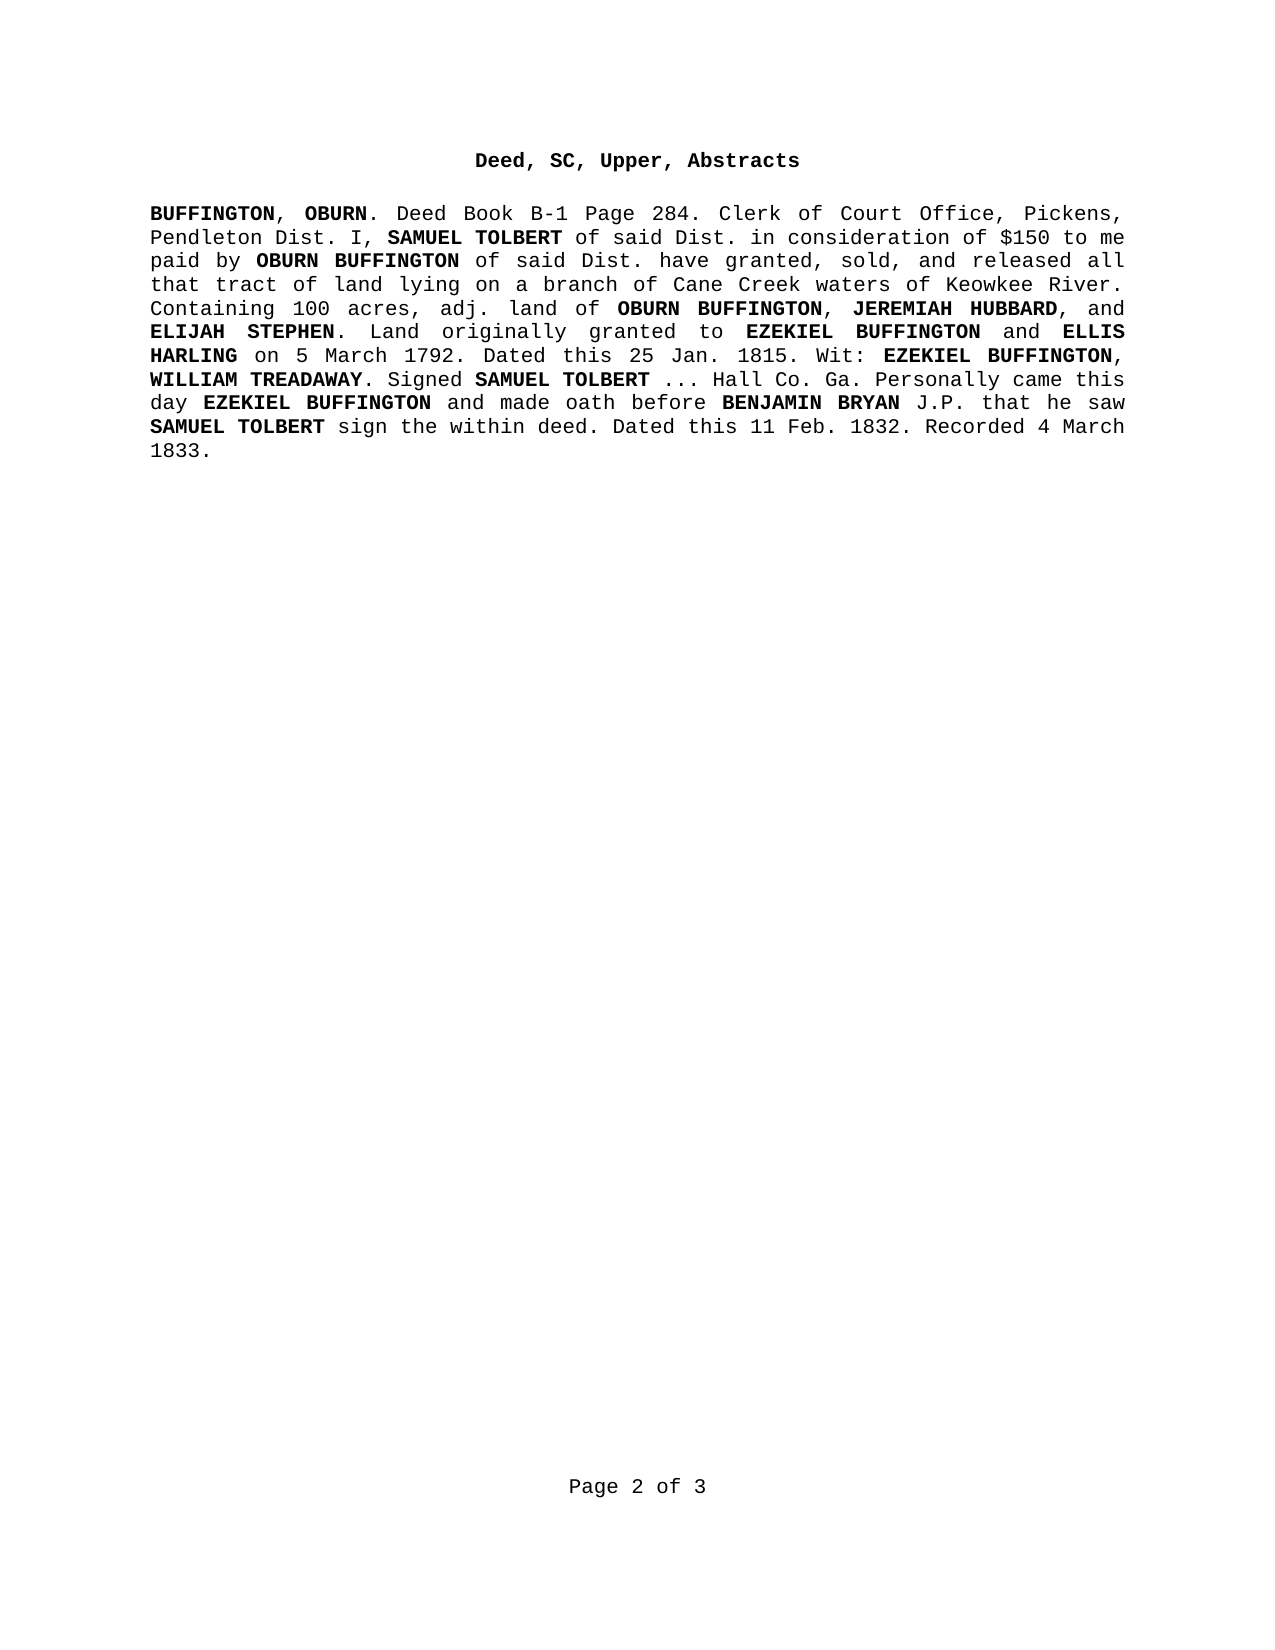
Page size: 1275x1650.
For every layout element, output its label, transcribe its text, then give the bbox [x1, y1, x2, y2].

text Buffington, Oburn. Deed Book B-1 Page 284. Clerk of Court Office, Pickens, Pendleton Dist. I, Samuel Tolbert of said Dist. in consideration of $150 to me paid by Oburn Buffington of said Dist. have granted, sold, and released all that tract of land lying on a branch of Cane Creek waters of Keowkee River. Containing 100 acres, adj. land of Oburn Buffington, Jeremiah Hubbard, and Elijah Stephen. Land originally granted to Ezekiel Buffington and Ellis Harling on 5 March 1792. Dated this 25 Jan. 1815. Wit: Ezekiel Buffington, William Treadaway. Signed Samuel Tolbert ... Hall Co. Ga. Personally came this day Ezekiel Buffington and made oath before Benjamin Bryan J.P. that he saw Samuel Tolbert sign the within deed. Dated this 11 Feb. 1832. Recorded 4 March 1833. [150, 203, 1125, 463]
